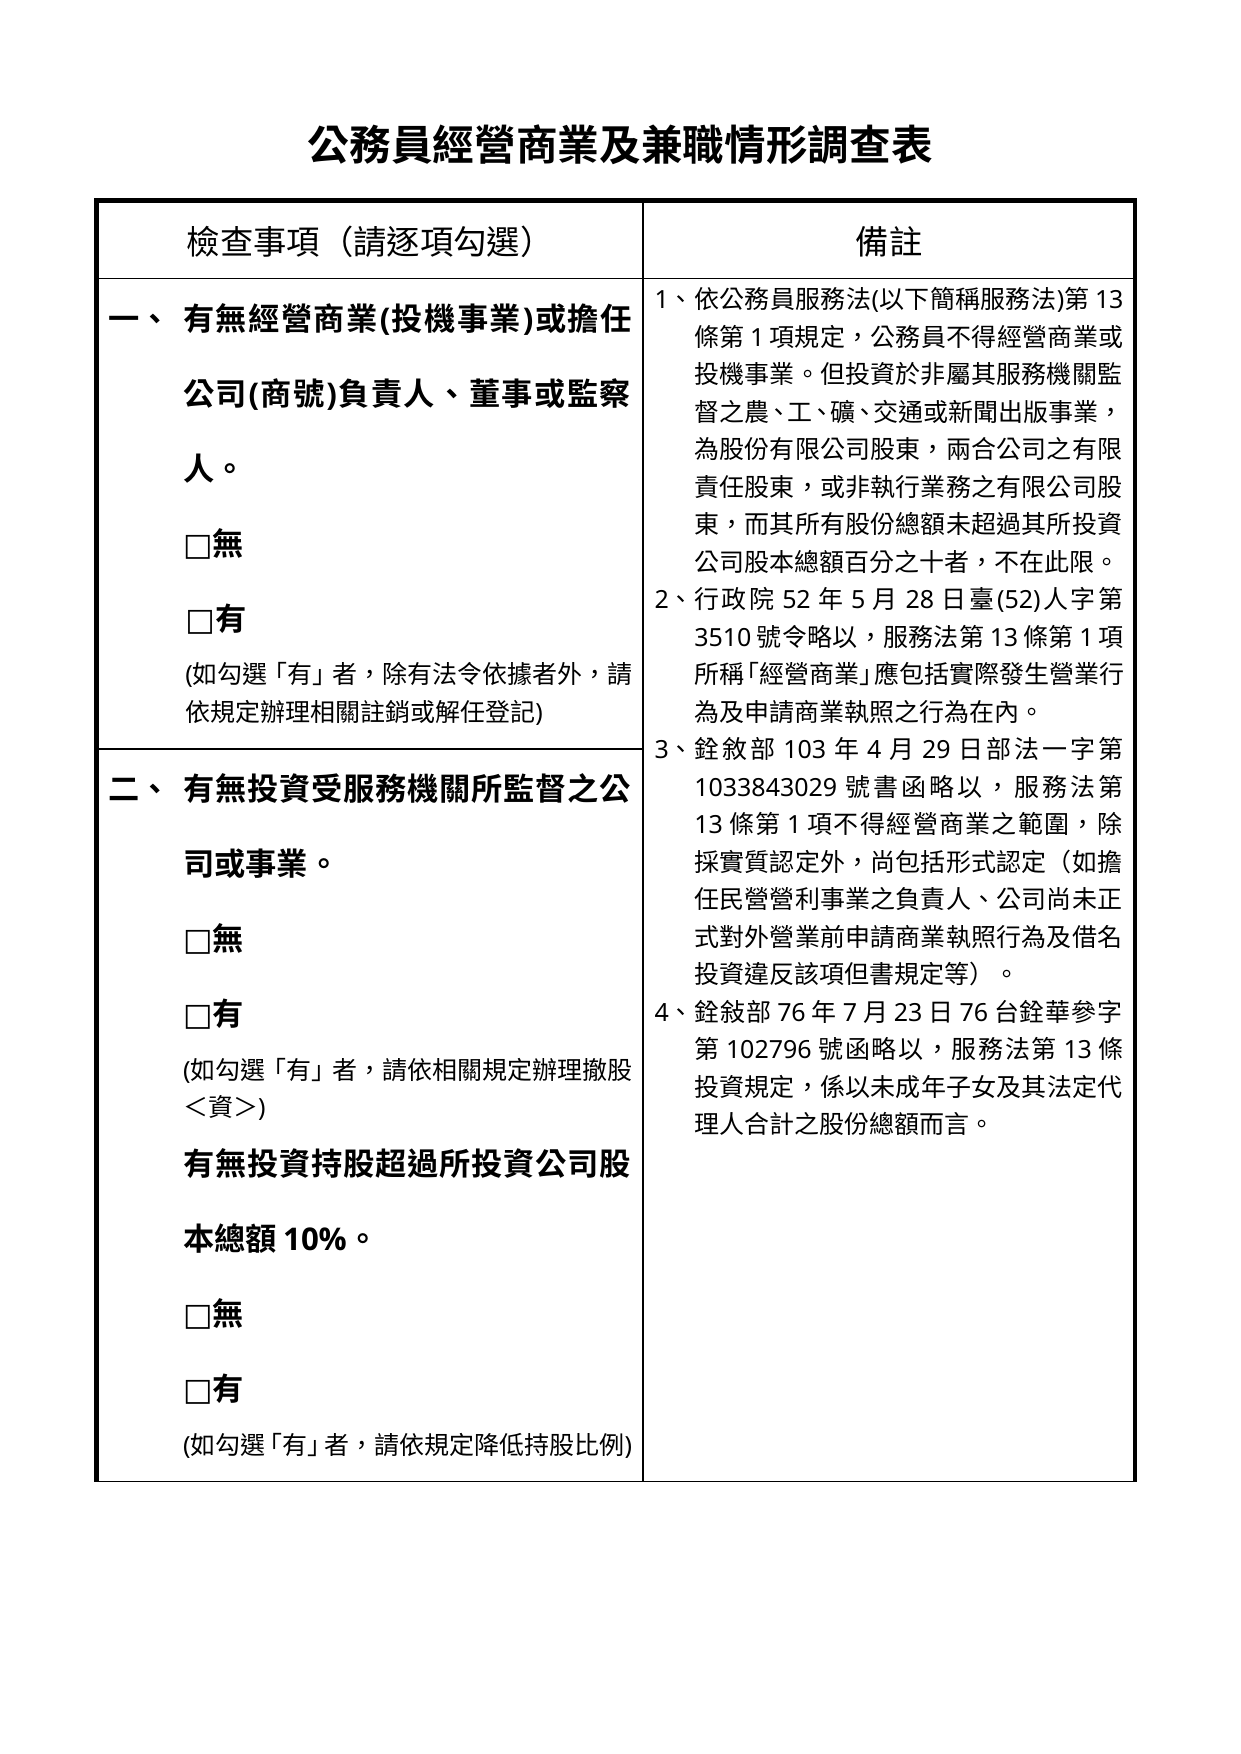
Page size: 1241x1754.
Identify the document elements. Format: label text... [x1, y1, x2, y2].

table_cell 有無經營商業(投機事業)或擔任公司(商號)負責人、董事或監察人。 □無 □有 (如勾選「有」者，除有法令依據者外，請依規定辦理相關註銷或解任登記) [99, 279, 642, 748]
text 公務員經營商業及兼職情形調查表 [187, 104, 1053, 179]
table_cell 依公務員服務法(以下簡稱服務法)第13條第1項規定，公務員不得經營商業或投機事業。但投資於非屬其服務機關監督之農、工、礦、交通或新聞出版事業，為股份有限公司股東，兩合公司之有限責任股東，或非執行業務之有限公司股東，而其所有股份總額未超過其所投資公司股本總額百分之十者，不在此限。 行政院52年5月28日臺(52)人字第3510號令略以，服務法第13條第1項所稱「經營商業」應包括實際發生營業行為及申請商業執照之行為在內。 銓敘部103年4月29日部法一字第1033843029號書函略以，服務法第13條第1項不得經營商業之範圍，除採實質認定外，尚包括形式認定（如擔任民營營利事業之負責人、公司尚未正式對外營業前申請商業執照行為及借名投資違反該項但書規定等）。 銓敍部76年7月23日76台銓華參字第102796號函略以，服務法第13條投資規定，係以未成年子女及其法定代理人合計之股份總額而言。 [644, 279, 1133, 1481]
table_header 備註 [644, 203, 1133, 278]
table_cell 有無投資受服務機關所監督之公司或事業。 □無 □有 (如勾選「有」者，請依相關規定辦理撤股＜資＞) 有無投資持股超過所投資公司股本總額10%。 □無 □有 (如勾選「有」者，請依規定降低持股比例) [99, 750, 642, 1481]
table_header 檢查事項（請逐項勾選） [99, 203, 642, 278]
